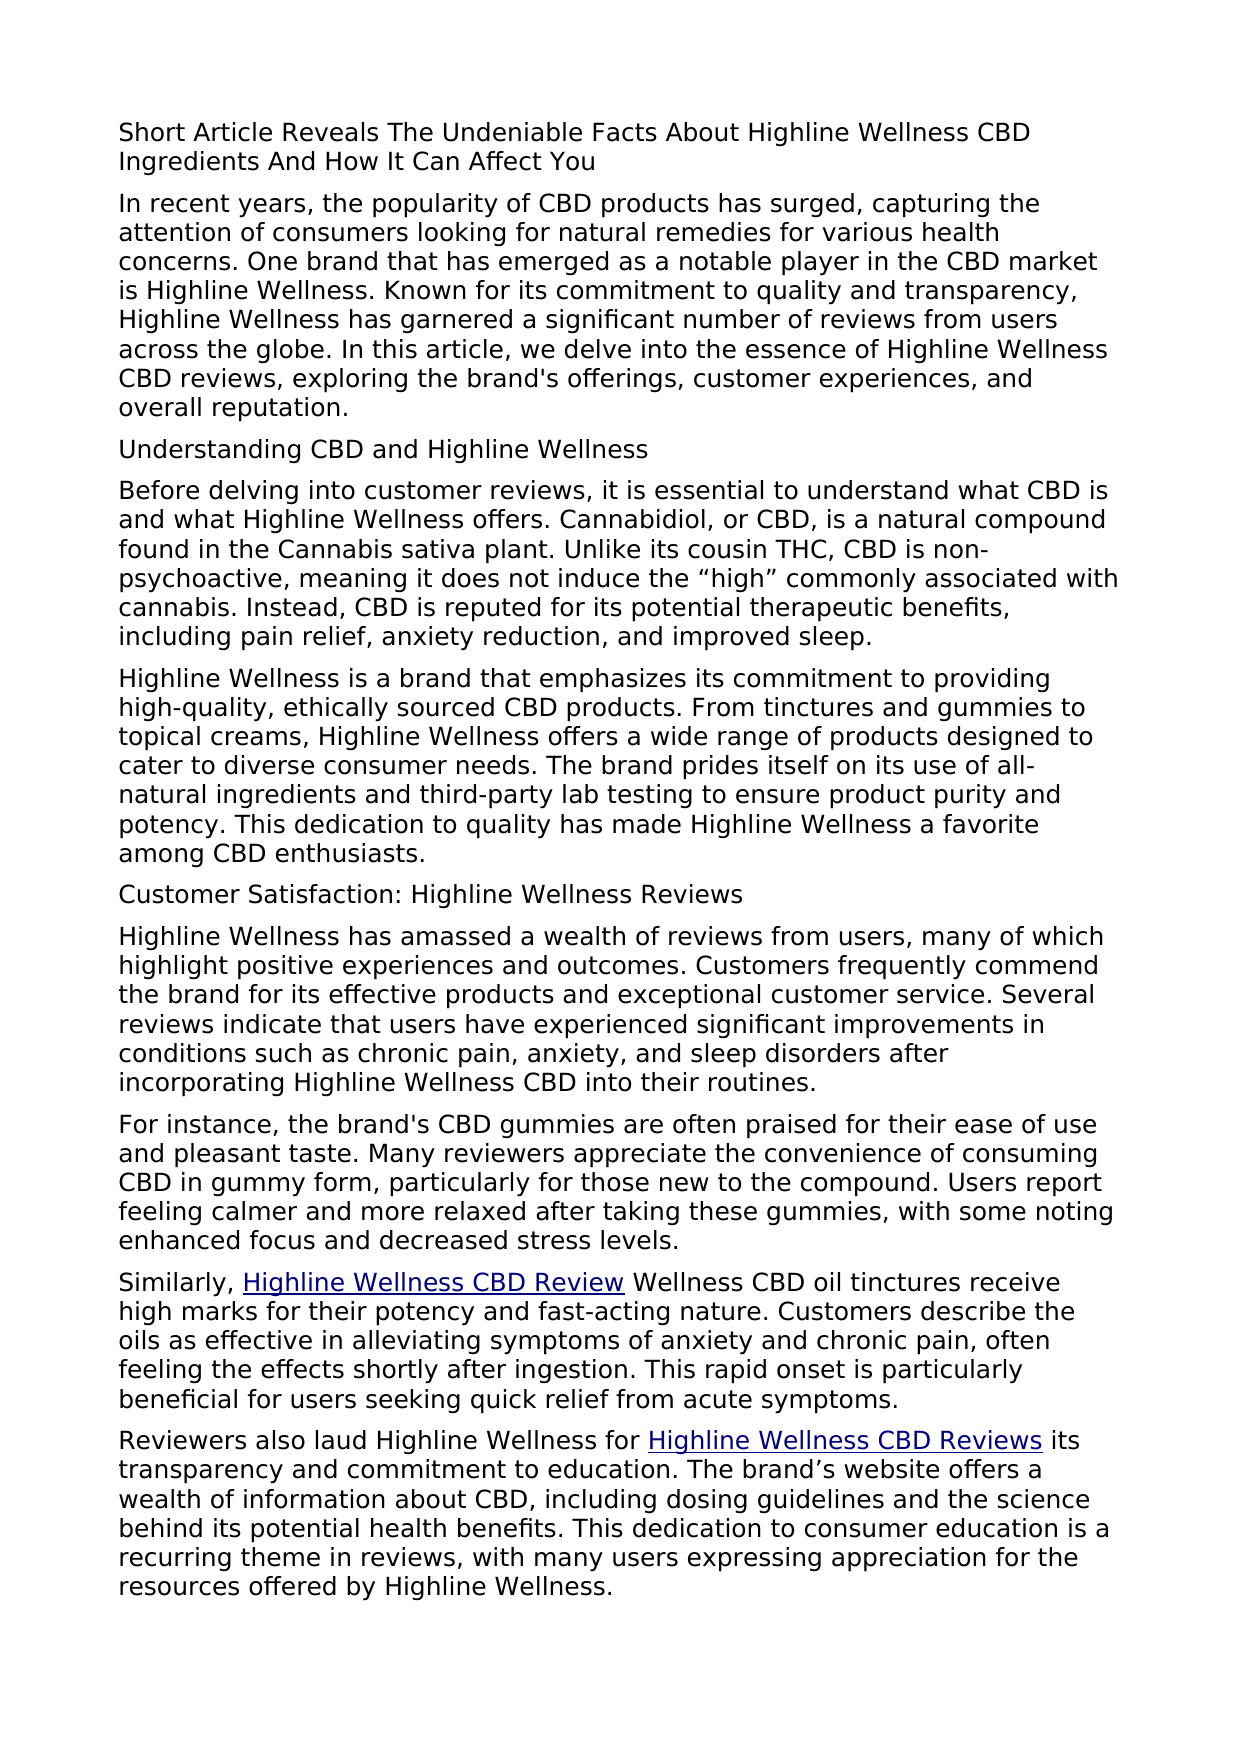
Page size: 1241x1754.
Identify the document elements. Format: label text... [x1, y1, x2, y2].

text In recent years, the popularity of CBD products has surged, capturing the attention of consumers looking for natural remedies for various health concerns. One brand that has emerged as a notable player in the CBD market is Highline Wellness. Known for its commitment to quality and transparency, Highline Wellness has garnered a significant number of reviews from users across the globe. In this article, we delve into the essence of Highline Wellness CBD reviews, exploring the brand's offerings, customer experiences, and overall reputation. [118, 189, 1122, 422]
text Highline Wellness has amassed a wealth of reviews from users, many of which highlight positive experiences and outcomes. Customers frequently commend the brand for its effective products and exceptional customer service. Several reviews indicate that users have experienced significant improvements in conditions such as chronic pain, anxiety, and sleep disorders after incorporating Highline Wellness CBD into their routines. [118, 922, 1122, 1097]
text Highline Wellness is a brand that emphasizes its commitment to providing high-quality, ethically sourced CBD products. From tinctures and gummies to topical creams, Highline Wellness offers a wide range of products designed to cater to diverse consumer needs. The brand prides itself on its use of all-natural ingredients and third-party lab testing to ensure product purity and potency. This dedication to quality has made Highline Wellness a favorite among CBD enthusiasts. [118, 664, 1122, 868]
text Understanding CBD and Highline Wellness [118, 435, 1122, 464]
text Reviewers also laud Highline Wellness for Highline Wellness CBD Reviews its transparency and commitment to education. The brand’s website offers a wealth of information about CBD, including dosing guidelines and the science behind its potential health benefits. This dedication to consumer education is a recurring theme in reviews, with many users expressing appreciation for the resources offered by Highline Wellness. [118, 1426, 1122, 1601]
text Customer Satisfaction: Highline Wellness Reviews [118, 881, 1122, 910]
text Similarly, Highline Wellness CBD Review Wellness CBD oil tinctures receive high marks for their potency and fast-acting nature. Customers describe the oils as effective in alleviating symptoms of anxiety and chronic pain, often feeling the effects shortly after ingestion. This rapid onset is particularly beneficial for users seeking quick relief from acute symptoms. [118, 1268, 1122, 1414]
text Short Article Reveals The Undeniable Facts About Highline Wellness CBD Ingredients And How It Can Affect You [118, 118, 1122, 176]
text For instance, the brand's CBD gummies are often praised for their ease of use and pleasant taste. Many reviewers appreciate the convenience of consuming CBD in gummy form, particularly for those new to the compound. Users report feeling calmer and more relaxed after taking these gummies, with some noting enhanced focus and decreased stress levels. [118, 1110, 1122, 1256]
text Before delving into customer reviews, it is essential to understand what CBD is and what Highline Wellness offers. Cannabidiol, or CBD, is a natural compound found in the Cannabis sativa plant. Unlike its cousin THC, CBD is non-psychoactive, meaning it does not induce the “high” commonly associated with cannabis. Instead, CBD is reputed for its potential therapeutic benefits, including pain relief, anxiety reduction, and improved sleep. [118, 476, 1122, 651]
